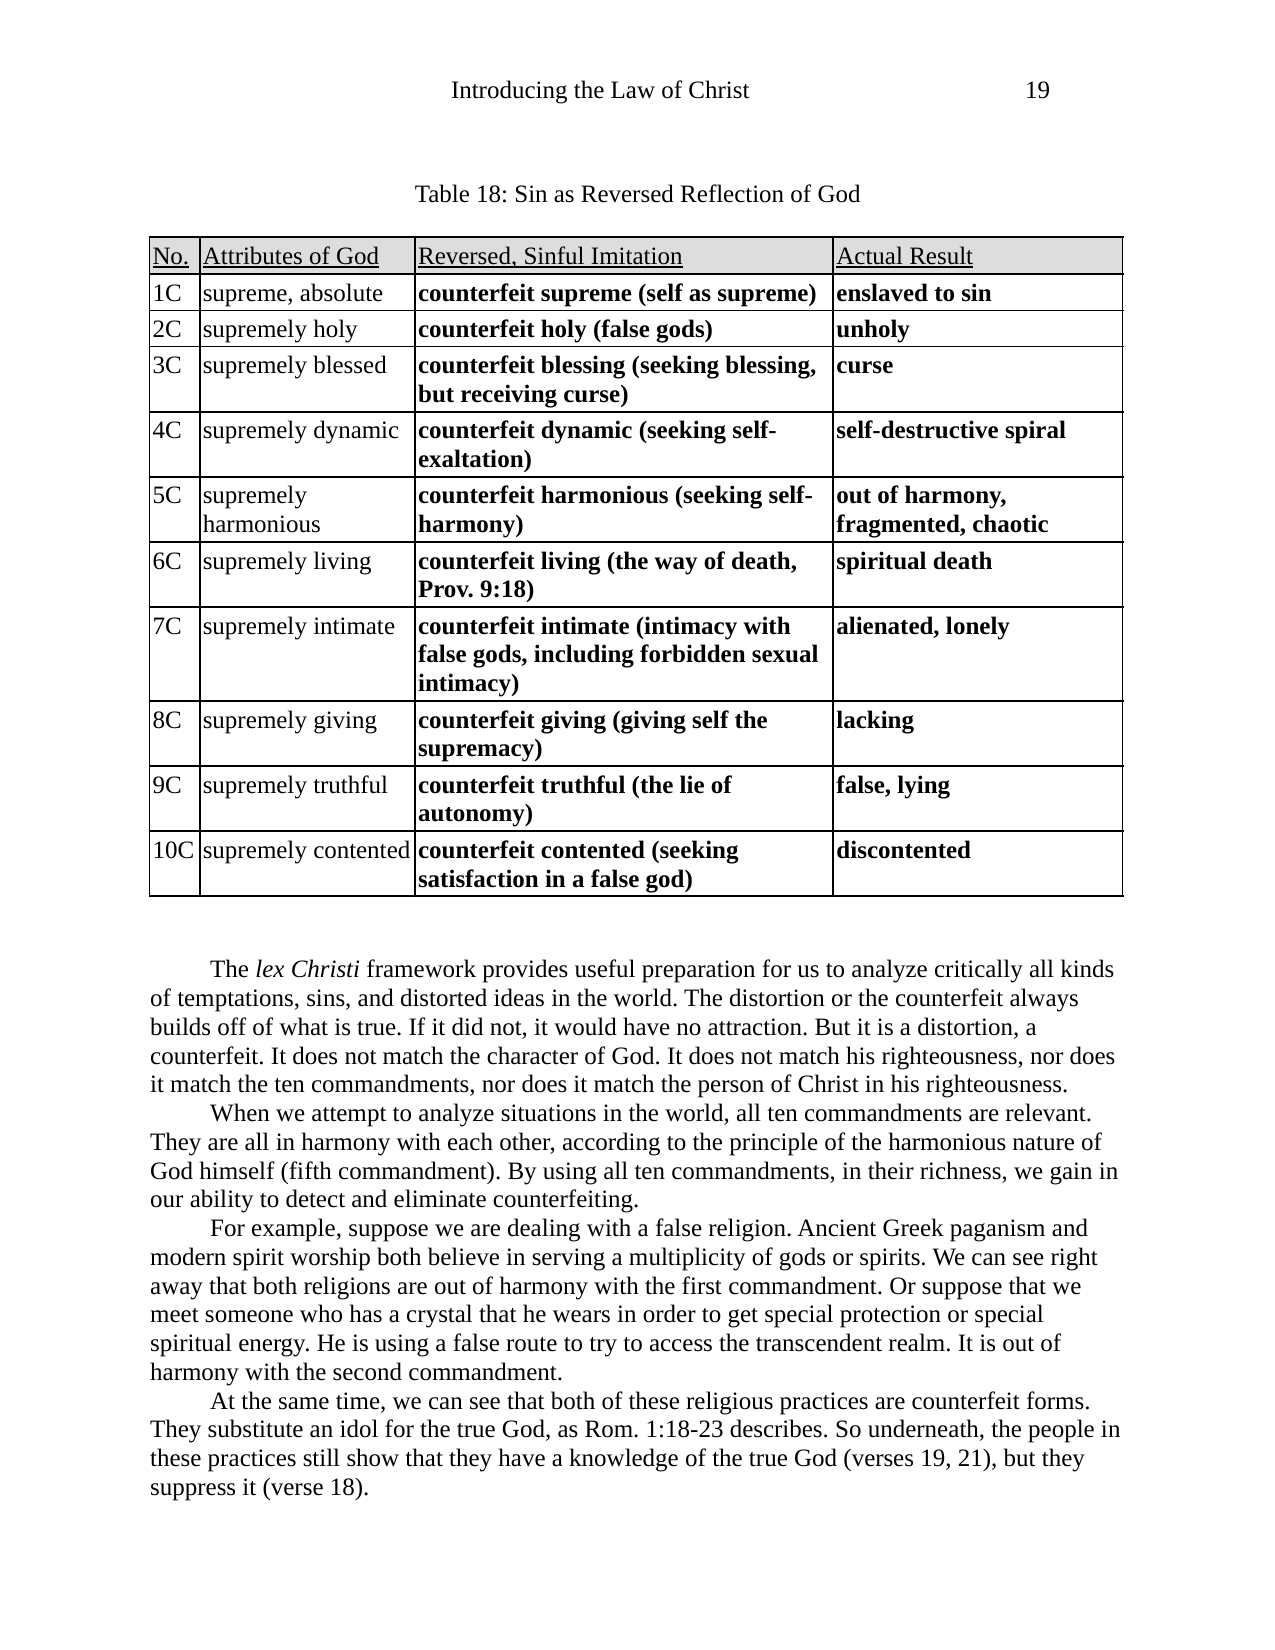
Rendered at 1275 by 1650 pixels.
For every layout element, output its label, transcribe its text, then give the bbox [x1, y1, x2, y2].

table_cell counterfeit living (the way of death, Prov. 9:18) [416, 543, 832, 606]
table_cell counterfeit blessing (seeking blessing, but receiving curse) [416, 347, 832, 411]
text At the same time, we can see that both of these religious practices are counterfeit forms. They substitute an idol for the true God, as Rom. 1:18-23 describes. So underneath, the people in these practices still show that they have a knowledge of the true God (verses 19, 21), but they suppress it (verse 18). [150, 1386, 1125, 1501]
table_cell supremely truthful [201, 767, 414, 830]
table_cell supreme, absolute [201, 275, 414, 309]
table_header Reversed, Sinful Imitation [416, 238, 832, 273]
table_cell 5C [150, 478, 199, 541]
table_cell counterfeit holy (false gods) [416, 311, 832, 346]
table_cell unholy [834, 311, 1122, 346]
table_cell counterfeit contented (seeking satisfaction in a false god) [416, 832, 832, 895]
table_cell supremely dynamic [201, 413, 414, 476]
table_cell supremely harmonious [201, 478, 414, 541]
table_cell spiritual death [834, 543, 1122, 606]
text For example, suppose we are dealing with a false religion. Ancient Greek paganism and modern spirit worship both believe in serving a multiplicity of gods or spirits. We can see right away that both religions are out of harmony with the first commandment. Or suppose that we meet someone who has a crystal that he wears in order to get special protection or special spiritual energy. He is using a false route to try to access the transcendent realm. It is out of harmony with the second commandment. [150, 1213, 1125, 1386]
table_cell lacking [834, 702, 1122, 765]
table_cell supremely giving [201, 702, 414, 765]
table_cell supremely intimate [201, 608, 414, 700]
table_header No. [150, 238, 199, 273]
table_cell false, lying [834, 767, 1122, 830]
table_cell counterfeit harmonious (seeking self-harmony) [416, 478, 832, 541]
text Table 18: Sin as Reversed Reflection of God [150, 179, 1125, 207]
table_cell out of harmony, fragmented, chaotic [834, 478, 1122, 541]
table_cell supremely contented [201, 832, 414, 895]
table_cell alienated, lonely [834, 608, 1122, 700]
table_cell counterfeit truthful (the lie of autonomy) [416, 767, 832, 830]
table_cell 6C [150, 543, 199, 606]
table_cell supremely living [201, 543, 414, 606]
table_cell 9C [150, 767, 199, 830]
table_cell counterfeit supreme (self as supreme) [416, 275, 832, 309]
table_cell 1C [150, 275, 199, 309]
table_cell 3C [150, 347, 199, 411]
table_header Attributes of God [201, 238, 414, 273]
text The lex Christi framework provides useful preparation for us to analyze critically all kinds of temptations, sins, and distorted ideas in the world. The distortion or the counterfeit always builds off of what is true. If it did not, it would have no attraction. But it is a distortion, a counterfeit. It does not match the character of God. It does not match his righteousness, nor does it match the ten commandments, nor does it match the person of Christ in his righteousness. [150, 954, 1125, 1098]
table_cell curse [834, 347, 1122, 411]
table_cell supremely holy [201, 311, 414, 346]
table_cell enslaved to sin [834, 275, 1122, 309]
table_cell 10C [150, 832, 199, 895]
table_cell 4C [150, 413, 199, 476]
table_header Actual Result [834, 238, 1122, 273]
table_cell 8C [150, 702, 199, 765]
table_cell 7C [150, 608, 199, 700]
text When we attempt to analyze situations in the world, all ten commandments are relevant. They are all in harmony with each other, according to the principle of the harmonious nature of God himself (fifth commandment). By using all ten commandments, in their richness, we gain in our ability to detect and eliminate counterfeiting. [150, 1098, 1125, 1213]
table_cell counterfeit dynamic (seeking self-exaltation) [416, 413, 832, 476]
table_cell supremely blessed [201, 347, 414, 411]
table_cell self-destructive spiral [834, 413, 1122, 476]
table_cell discontented [834, 832, 1122, 895]
table_cell counterfeit giving (giving self the supremacy) [416, 702, 832, 765]
table_cell counterfeit intimate (intimacy with false gods, including forbidden sexual intimacy) [416, 608, 832, 700]
table_cell 2C [150, 311, 199, 346]
